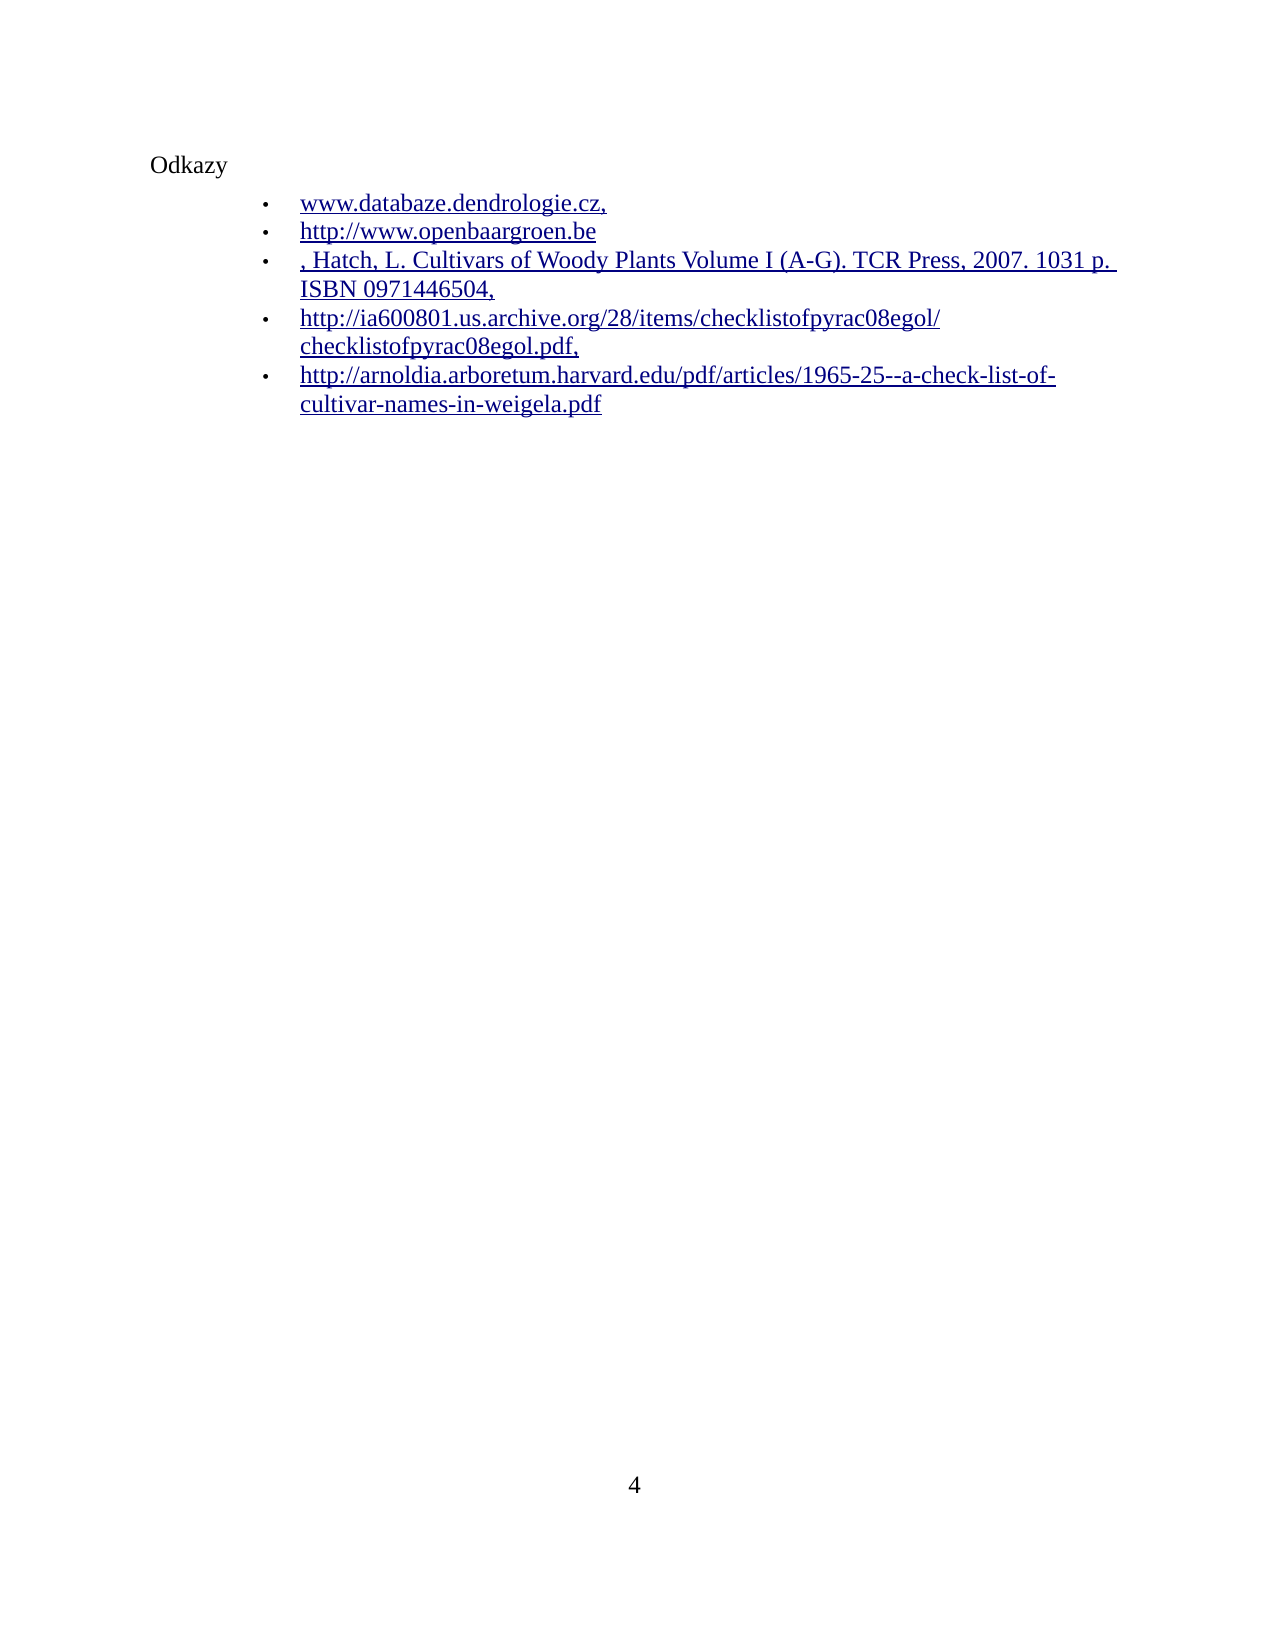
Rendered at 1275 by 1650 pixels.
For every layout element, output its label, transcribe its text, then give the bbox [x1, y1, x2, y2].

list www.databaze.dendrologie.cz, [262, 188, 1125, 216]
list http://ia600801.us.archive.org/28/items/checklistofpyrac08egol/checklistofpyrac08egol.pdf, [262, 303, 1125, 360]
text Odkazy [150, 150, 1125, 179]
list http://arnoldia.arboretum.harvard.edu/pdf/articles/1965-25--a-check-list-of-cultivar-names-in-weigela.pdf [262, 360, 1125, 418]
list , Hatch, L. Cultivars of Woody Plants Volume I (A-G). TCR Press, 2007. 1031 p. ISBN 0971446504, [262, 245, 1125, 303]
list http://www.openbaargroen.be [262, 216, 1125, 245]
